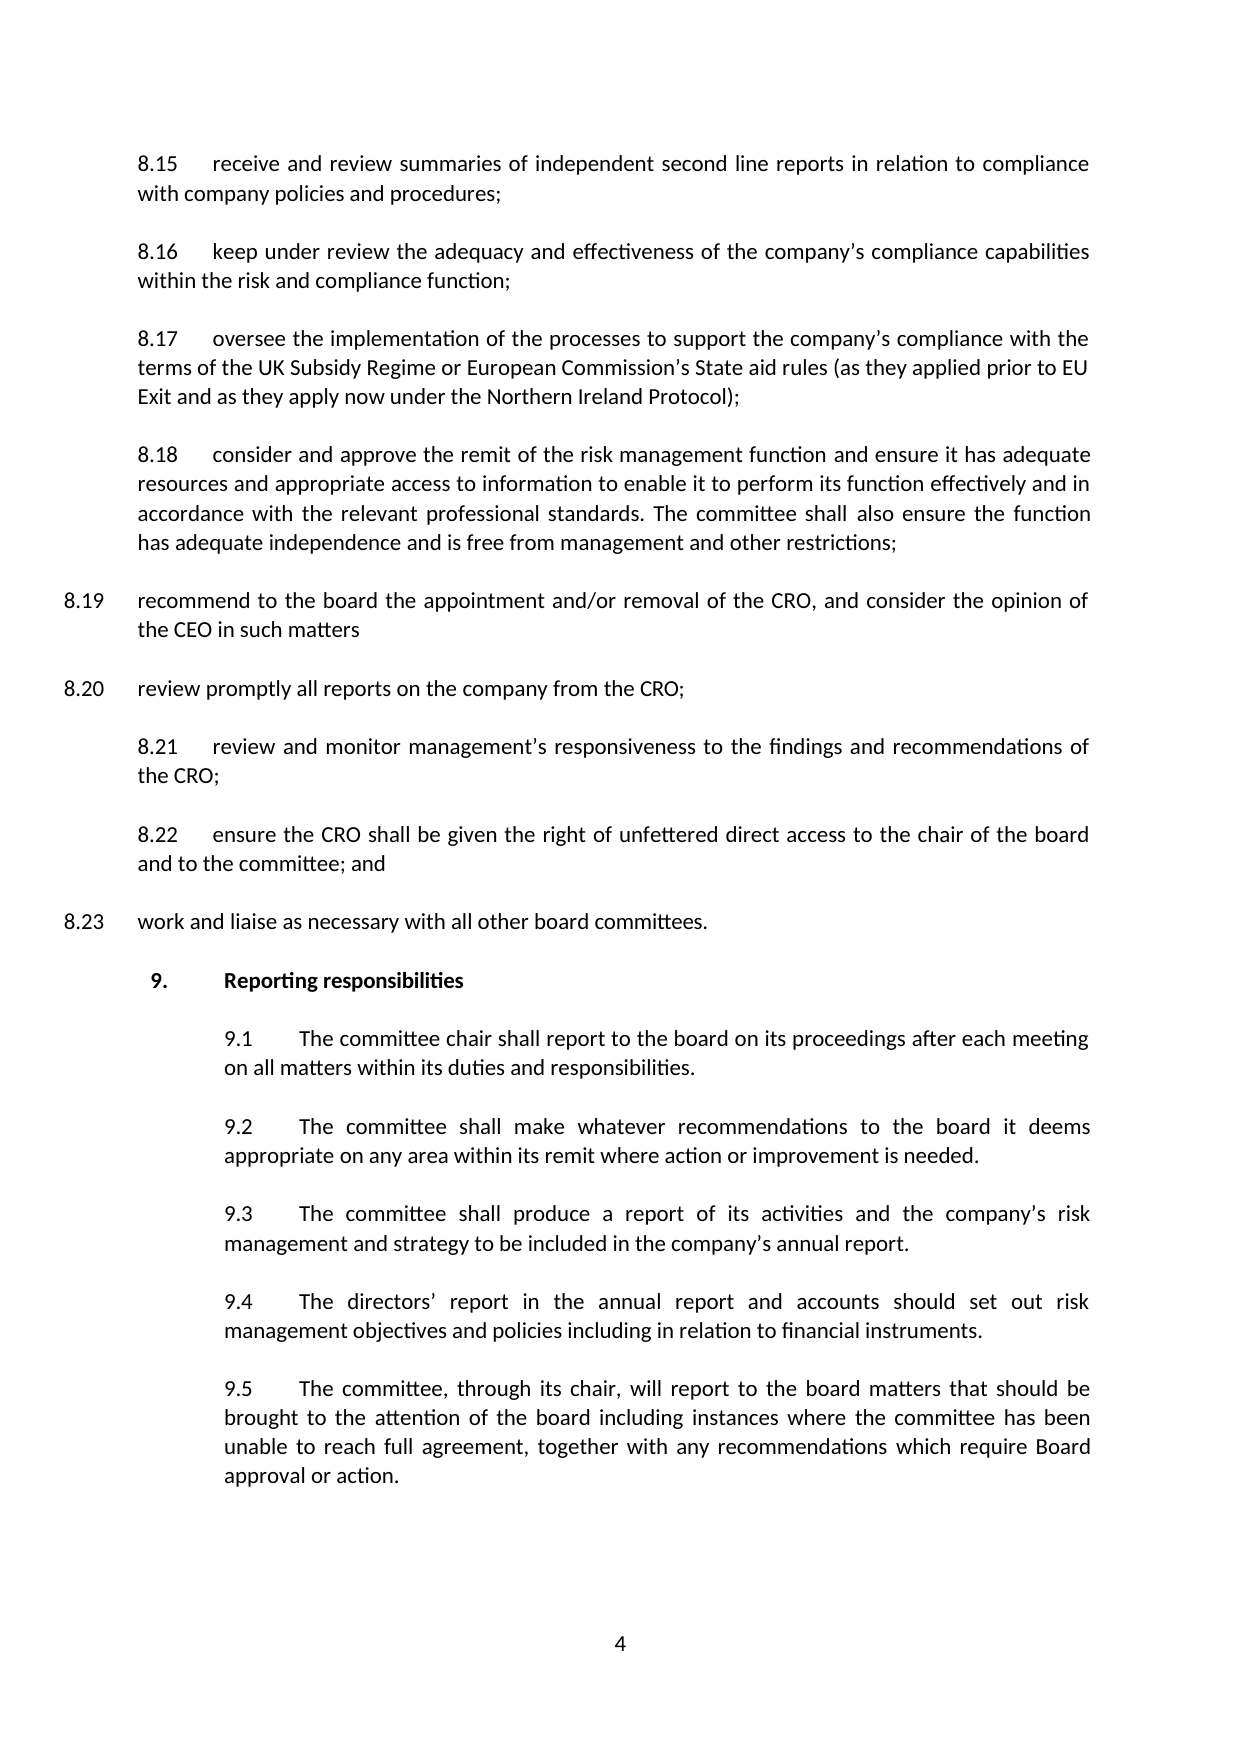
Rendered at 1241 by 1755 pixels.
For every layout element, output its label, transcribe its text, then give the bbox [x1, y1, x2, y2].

list review and monitor management’s responsiveness to the findings and recommendations of the CRO; [137, 732, 1091, 789]
list The committee shall make whatever recommendations to the board it deems appropriate on any area within its remit where action or improvement is needed. [224, 1112, 1091, 1169]
list review promptly all reports on the company from the CRO; [64, 674, 1103, 702]
list consider and approve the remit of the risk management function and ensure it has adequate resources and appropriate access to information to enable it to perform its function effectively and in accordance with the relevant professional standards. The committee shall also ensure the function has adequate independence and is free from management and other restrictions; [137, 440, 1091, 556]
list recommend to the board the appointment and/or removal of the CRO, and consider the opinion of the CEO in such matters [64, 586, 1091, 644]
list receive and review summaries of independent second line reports in relation to compliance with company policies and procedures; [137, 149, 1091, 207]
list The directors’ report in the annual report and accounts should set out risk management objectives and policies including in relation to financial instruments. [224, 1287, 1091, 1344]
list oversee the implementation of the processes to support the company’s compliance with the terms of the UK Subsidy Regime or European Commission’s State aid rules (as they applied prior to EU Exit and as they apply now under the Northern Ireland Protocol); [137, 324, 1091, 410]
list keep under review the adequacy and effectiveness of the company’s compliance capabilities within the risk and compliance function; [137, 237, 1091, 294]
list ensure the CRO shall be given the right of unfettered direct access to the chair of the board and to the committee; and [137, 820, 1091, 877]
list The committee chair shall report to the board on its proceedings after each meeting on all matters within its duties and responsibilities. [224, 1024, 1091, 1082]
list work and liaise as necessary with all other board committees. [64, 907, 1103, 935]
subtitle Reporting responsibilities [150, 966, 1103, 994]
list The committee, through its chair, will report to the board matters that should be brought to the attention of the board including instances where the committee has been unable to reach full agreement, together with any recommendations which require Board approval or action. [224, 1374, 1091, 1489]
list The committee shall produce a report of its activities and the company’s risk management and strategy to be included in the company’s annual report. [224, 1199, 1091, 1257]
